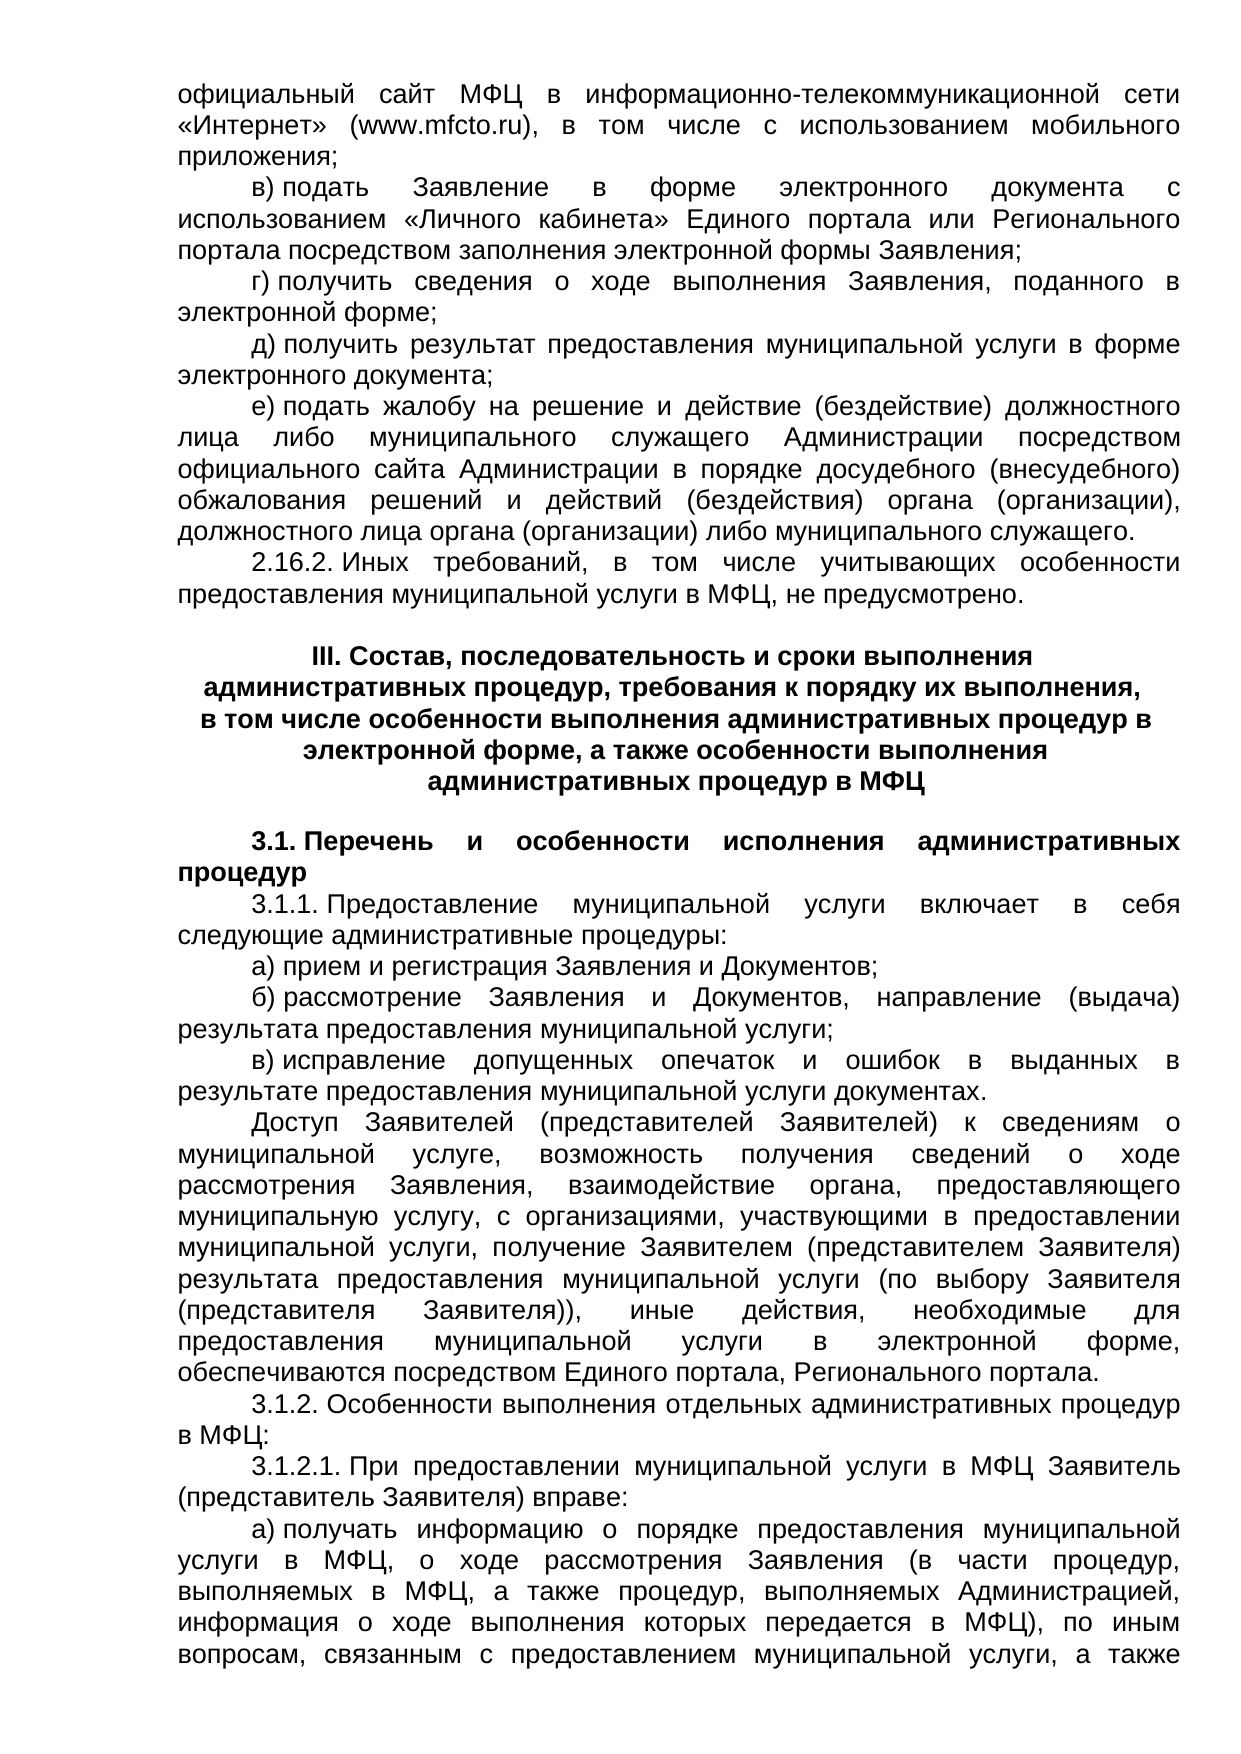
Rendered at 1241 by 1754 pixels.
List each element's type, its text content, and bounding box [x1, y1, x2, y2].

text д) получить результат предоставления муниципальной услуги в форме электронного документа; [177, 328, 1181, 390]
text в том числе особенности выполнения административных процедур в электронной форме, а также особенности выполнения [171, 703, 1181, 765]
text 3.1. Перечень и особенности исполнения административных процедур [177, 825, 1181, 888]
text III. Состав, последовательность и сроки выполнения [171, 640, 1181, 671]
text е) подать жалобу на решение и действие (бездействие) должностного лица либо муниципального служащего Администрации посредством официального сайта Администрации в порядке досудебного (внесудебного) обжалования решений и действий (бездействия) органа (организации), должностного лица органа (организации) либо муниципального служащего. [177, 390, 1181, 546]
text а) прием и регистрация Заявления и Документов; [177, 950, 1181, 981]
text официальный сайт МФЦ в информационно-телекоммуникационной сети «Интернет» (www.mfcto.ru), в том числе с использованием мобильного приложения; [177, 78, 1181, 171]
text 3.1.2.1. При предоставлении муниципальной услуги в МФЦ Заявитель (представитель Заявителя) вправе: [177, 1450, 1181, 1513]
text в) подать Заявление в форме электронного документа с использованием «Личного кабинета» Единого портала или Регионального портала посредством заполнения электронной формы Заявления; [177, 171, 1181, 265]
text а) получать информацию о порядке предоставления муниципальной услуги в МФЦ, о ходе рассмотрения Заявления (в части процедур, выполняемых в МФЦ, а также процедур, выполняемых Администрацией, информация о ходе выполнения которых передается в МФЦ), по иным вопросам, связанным с предоставлением муниципальной услуги, а также [177, 1513, 1181, 1669]
text административных процедур в МФЦ [171, 765, 1181, 796]
text 2.16.2. Иных требований, в том числе учитывающих особенности предоставления муниципальной услуги в МФЦ, не предусмотрено. [177, 546, 1181, 609]
text б) рассмотрение Заявления и Документов, направление (выдача) результата предоставления муниципальной услуги; [177, 981, 1181, 1044]
text Доступ Заявителей (представителей Заявителей) к сведениям о муниципальной услуге, возможность получения сведений о ходе рассмотрения Заявления, взаимодействие органа, предоставляющего муниципальную услугу, с организациями, участвующими в предоставлении муниципальной услуги, получение Заявителем (представителем Заявителя) результата предоставления муниципальной услуги (по выбору Заявителя (представителя Заявителя)), иные действия, необходимые для предоставления муниципальной услуги в электронной форме, обеспечиваются посредством Единого портала, Регионального портала. [177, 1106, 1181, 1388]
text г) получить сведения о ходе выполнения Заявления, поданного в электронной форме; [177, 265, 1181, 328]
text 3.1.1. Предоставление муниципальной услуги включает в себя следующие административные процедуры: [177, 888, 1181, 950]
text 3.1.2. Особенности выполнения отдельных административных процедур в МФЦ: [177, 1388, 1181, 1450]
text административных процедур, требования к порядку их выполнения, [171, 671, 1181, 703]
text в) исправление допущенных опечаток и ошибок в выданных в результате предоставления муниципальной услуги документах. [177, 1044, 1181, 1106]
